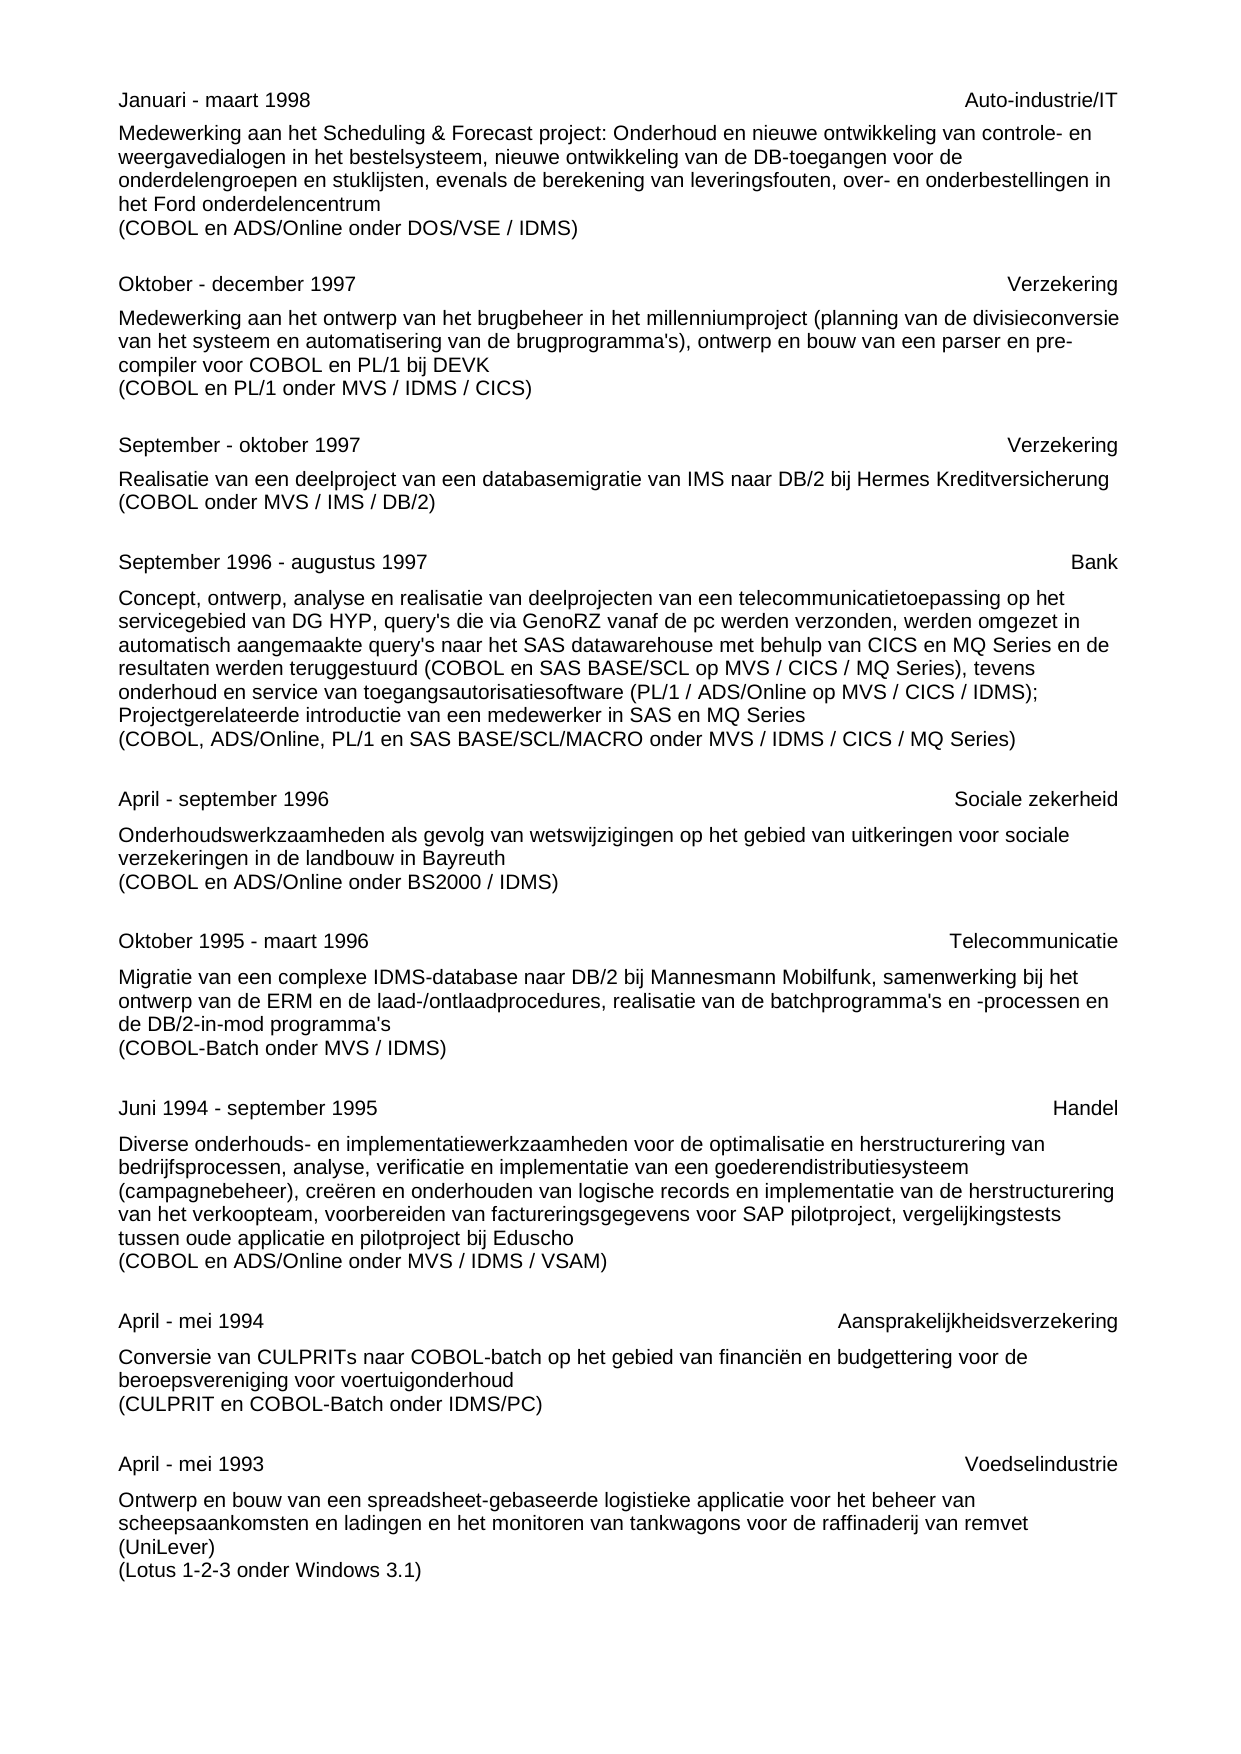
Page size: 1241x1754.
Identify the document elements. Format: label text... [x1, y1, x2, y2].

text April - mei 1993 Voedselindustrie [118, 1452, 1122, 1476]
text Concept, ontwerp, analyse en realisatie van deelprojecten van een telecommunicatietoepassing op het servicegebied van DG HYP, query's die via GenoRZ vanaf de pc werden verzonden, werden omgezet in automatisch aangemaakte query's naar het SAS datawarehouse met behulp van CICS en MQ Series en de resultaten werden teruggestuurd (COBOL en SAS BASE/SCL op MVS / CICS / MQ Series), tevens onderhoud en service van toegangsautorisatiesoftware (PL/1 / ADS/Online op MVS / CICS / IDMS); Projectgerelateerde introductie van een medewerker in SAS en MQ Series (COBOL, ADS/Online, PL/1 en SAS BASE/SCL/MACRO onder MVS / IDMS / CICS / MQ Series) [118, 586, 1122, 774]
text Migratie van een complexe IDMS-database naar DB/2 bij Mannesmann Mobilfunk, samenwerking bij het ontwerp van de ERM en de laad-/ontlaadprocedures, realisatie van de batchprogramma's en -processen en de DB/2-in-mod programma's (COBOL-Batch onder MVS / IDMS) [118, 966, 1122, 1083]
text Conversie van CULPRITs naar COBOL-batch op het gebied van financiën en budgettering voor de beroepsvereniging voor voertuigonderhoud (CULPRIT en COBOL-Batch onder IDMS/PC) [118, 1345, 1122, 1439]
text Januari - maart 1998 Auto-industrie/IT [118, 88, 1122, 112]
text September 1996 - augustus 1997 Bank [118, 550, 1122, 574]
text April - september 1996 Sociale zekerheid [118, 787, 1122, 811]
text Ontwerp en bouw van een spreadsheet-gebaseerde logistieke applicatie voor het beheer van scheepsaankomsten en ladingen en het monitoren van tankwagons voor de raffinaderij van remvet (UniLever) (Lotus 1-2-3 onder Windows 3.1) [118, 1488, 1122, 1606]
text Oktober - december 1997 Verzekering [118, 273, 1122, 296]
text Medewerking aan het Scheduling & Forecast project: Onderhoud en nieuwe ontwikkeling van controle- en weergavedialogen in het bestelsysteem, nieuwe ontwikkeling van de DB-toegangen voor de onderdelengroepen en stuklijsten, evenals de berekening van leveringsfouten, over- en onderbestellingen in het Ford onderdelencentrum (COBOL en ADS/Online onder DOS/VSE / IDMS) [118, 122, 1122, 263]
text Onderhoudswerkzaamheden als gevolg van wetswijzigingen op het gebied van uitkeringen voor sociale verzekeringen in de landbouw in Bayreuth (COBOL en ADS/Online onder BS2000 / IDMS) [118, 823, 1122, 917]
text April - mei 1994 Aansprakelijkheidsverzekering [118, 1309, 1122, 1333]
text Juni 1994 - september 1995 Handel [118, 1096, 1122, 1119]
text Oktober 1995 - maart 1996 Telecommunicatie [118, 930, 1122, 953]
text Medewerking aan het ontwerp van het brugbeheer in het millenniumproject (planning van de divisieconversie van het systeem en automatisering van de brugprogramma's), ontwerp en bouw van een parser en pre-compiler voor COBOL en PL/1 bij DEVK (COBOL en PL/1 onder MVS / IDMS / CICS) [118, 306, 1122, 424]
text September - oktober 1997 Verzekering [118, 434, 1122, 457]
text Diverse onderhouds- en implementatiewerkzaamheden voor de optimalisatie en herstructurering van bedrijfsprocessen, analyse, verificatie en implementatie van een goederendistributiesysteem (campagnebeheer), creëren en onderhouden van logische records en implementatie van de herstructurering van het verkoopteam, voorbereiden van factureringsgegevens voor SAP pilotproject, vergelijkingstests tussen oude applicatie en pilotproject bij Eduscho (COBOL en ADS/Online onder MVS / IDMS / VSAM) [118, 1132, 1122, 1297]
text Realisatie van een deelproject van een databasemigratie van IMS naar DB/2 bij Hermes Kreditversicherung (COBOL onder MVS / IMS / DB/2) [118, 467, 1122, 538]
